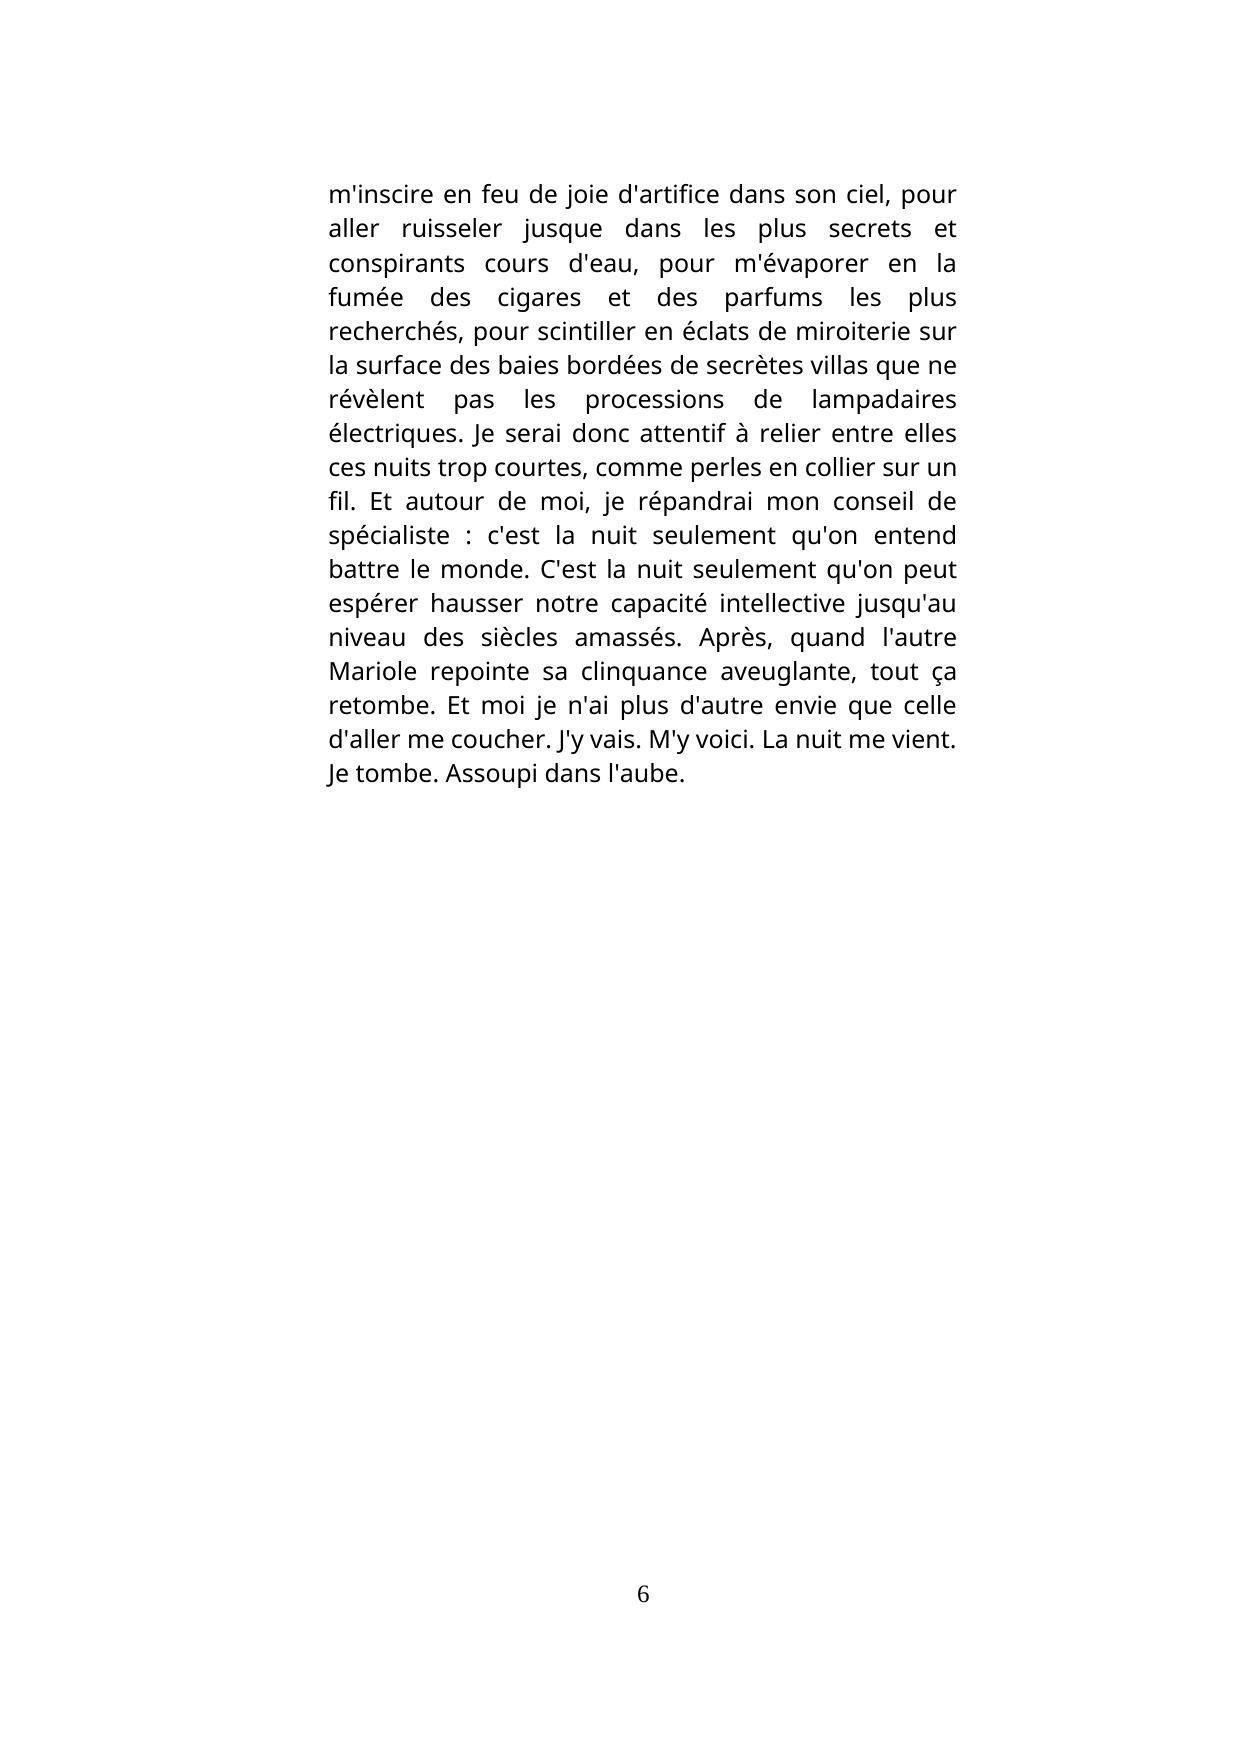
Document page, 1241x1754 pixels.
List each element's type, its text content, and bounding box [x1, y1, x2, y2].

text m'inscire en feu de joie d'artifice dans son ciel, pour aller ruisseler jusque dans les plus secrets et conspirants cours d'eau, pour m'évaporer en la fumée des cigares et des parfums les plus recherchés, pour scintiller en éclats de miroiterie sur la surface des baies bordées de secrètes villas que ne révèlent pas les processions de lampadaires électriques. Je serai donc attentif à relier entre elles ces nuits trop courtes, comme perles en collier sur un fil. Et autour de moi, je répandrai mon conseil de spécialiste : c'est la nuit seulement qu'on entend battre le monde. C'est la nuit seulement qu'on peut espérer hausser notre capacité intellective jusqu'au niveau des siècles amassés. Après, quand l'autre Mariole repointe sa clinquance aveuglante, tout ça retombe. Et moi je n'ai plus d'autre envie que celle d'aller me coucher. J'y vais. M'y voici. La nuit me vient. Je tombe. Assoupi dans l'aube. [328, 177, 958, 790]
